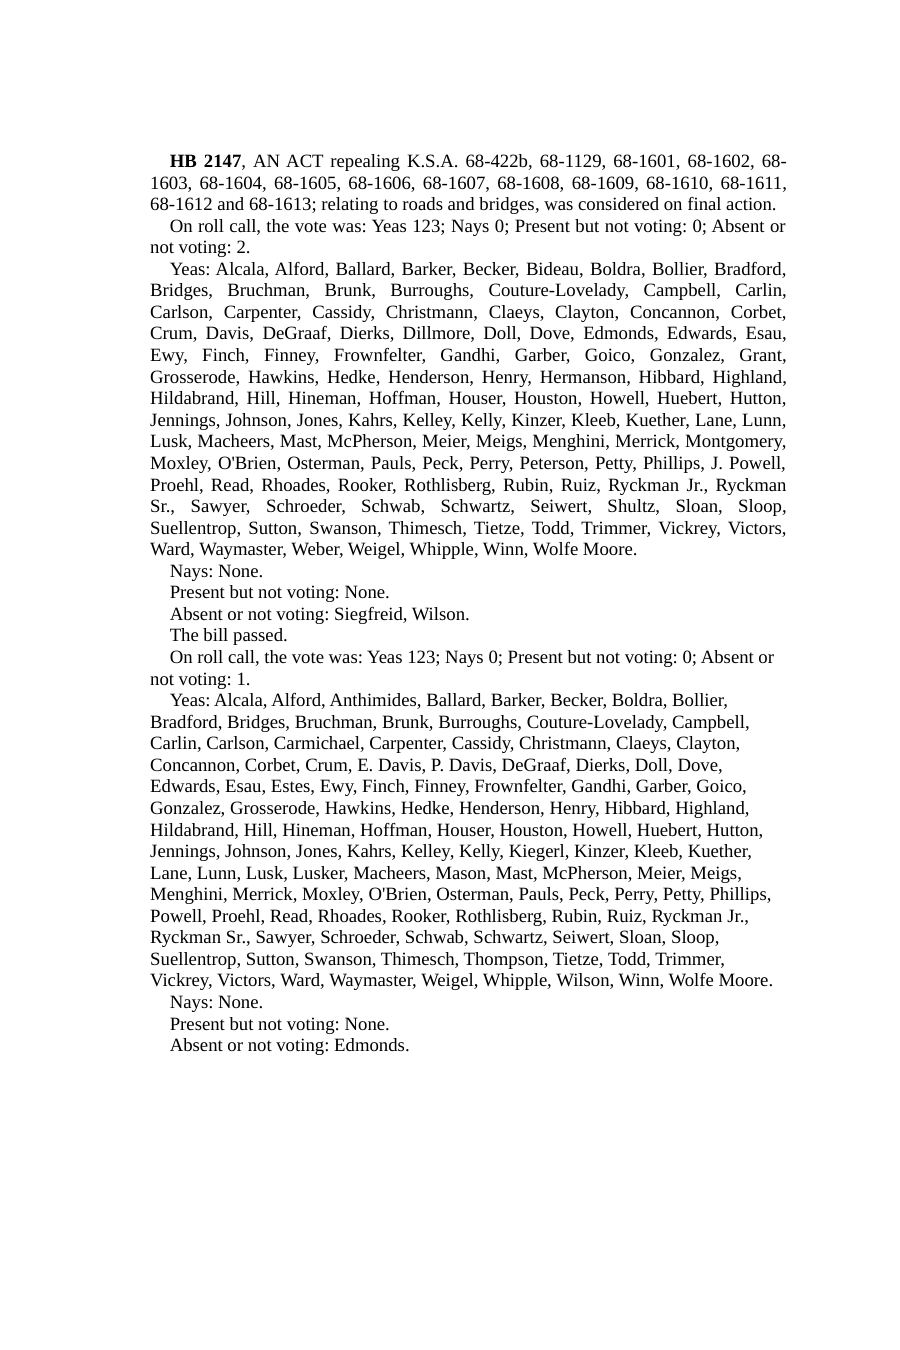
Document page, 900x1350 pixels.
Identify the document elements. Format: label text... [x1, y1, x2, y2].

text Present but not voting: None. [150, 1012, 787, 1034]
text On roll call, the vote was: Yeas 123; Nays 0; Present but not voting: 0; Absent or not voting: 1. [150, 646, 787, 689]
text Absent or not voting: Siegfreid, Wilson. [150, 603, 787, 624]
text Nays: None. [150, 991, 787, 1012]
text Yeas: Alcala, Alford, Anthimides, Ballard, Barker, Becker, Boldra, Bollier, Bradford, Bridges, Bruchman, Brunk, Burroughs, Couture-Lovelady, Campbell, Carlin, Carlson, Carmichael, Carpenter, Cassidy, Christmann, Claeys, Clayton, Concannon, Corbet, Crum, E. Davis, P. Davis, DeGraaf, Dierks, Doll, Dove, Edwards, Esau, Estes, Ewy, Finch, Finney, Frownfelter, Gandhi, Garber, Goico, Gonzalez, Grosserode, Hawkins, Hedke, Henderson, Henry, Hibbard, Highland, Hildabrand, Hill, Hineman, Hoffman, Houser, Houston, Howell, Huebert, Hutton, Jennings, Johnson, Jones, Kahrs, Kelley, Kelly, Kiegerl, Kinzer, Kleeb, Kuether, Lane, Lunn, Lusk, Lusker, Macheers, Mason, Mast, McPherson, Meier, Meigs, Menghini, Merrick, Moxley, O'Brien, Osterman, Pauls, Peck, Perry, Petty, Phillips, Powell, Proehl, Read, Rhoades, Rooker, Rothlisberg, Rubin, Ruiz, Ryckman Jr., Ryckman Sr., Sawyer, Schroeder, Schwab, Schwartz, Seiwert, Sloan, Sloop, Suellentrop, Sutton, Swanson, Thimesch, Thompson, Tietze, Todd, Trimmer, Vickrey, Victors, Ward, Waymaster, Weigel, Whipple, Wilson, Winn, Wolfe Moore. [150, 689, 787, 991]
text The bill passed. [150, 624, 787, 646]
text Absent or not voting: Edmonds. [150, 1034, 787, 1056]
text Nays: None. [150, 560, 787, 581]
text On roll call, the vote was: Yeas 123; Nays 0; Present but not voting: 0; Absent or not voting: 2. [150, 215, 787, 258]
text Yeas: Alcala, Alford, Ballard, Barker, Becker, Bideau, Boldra, Bollier, Bradford, Bridges, Bruchman, Brunk, Burroughs, Couture-Lovelady, Campbell, Carlin, Carlson, Carpenter, Cassidy, Christmann, Claeys, Clayton, Concannon, Corbet, Crum, Davis, DeGraaf, Dierks, Dillmore, Doll, Dove, Edmonds, Edwards, Esau, Ewy, Finch, Finney, Frownfelter, Gandhi, Garber, Goico, Gonzalez, Grant, Grosserode, Hawkins, Hedke, Henderson, Henry, Hermanson, Hibbard, Highland, Hildabrand, Hill, Hineman, Hoffman, Houser, Houston, Howell, Huebert, Hutton, Jennings, Johnson, Jones, Kahrs, Kelley, Kelly, Kinzer, Kleeb, Kuether, Lane, Lunn, Lusk, Macheers, Mast, McPherson, Meier, Meigs, Menghini, Merrick, Montgomery, Moxley, O'Brien, Osterman, Pauls, Peck, Perry, Peterson, Petty, Phillips, J. Powell, Proehl, Read, Rhoades, Rooker, Rothlisberg, Rubin, Ruiz, Ryckman Jr., Ryckman Sr., Sawyer, Schroeder, Schwab, Schwartz, Seiwert, Shultz, Sloan, Sloop, Suellentrop, Sutton, Swanson, Thimesch, Tietze, Todd, Trimmer, Vickrey, Victors, Ward, Waymaster, Weber, Weigel, Whipple, Winn, Wolfe Moore. [150, 258, 787, 560]
text HB 2147, AN ACT repealing K.S.A. 68-422b, 68-1129, 68-1601, 68-1602, 68-1603, 68-1604, 68-1605, 68-1606, 68-1607, 68-1608, 68-1609, 68-1610, 68-1611, 68-1612 and 68-1613; relating to roads and bridges, was considered on final action. [150, 150, 787, 215]
text Present but not voting: None. [150, 581, 787, 603]
